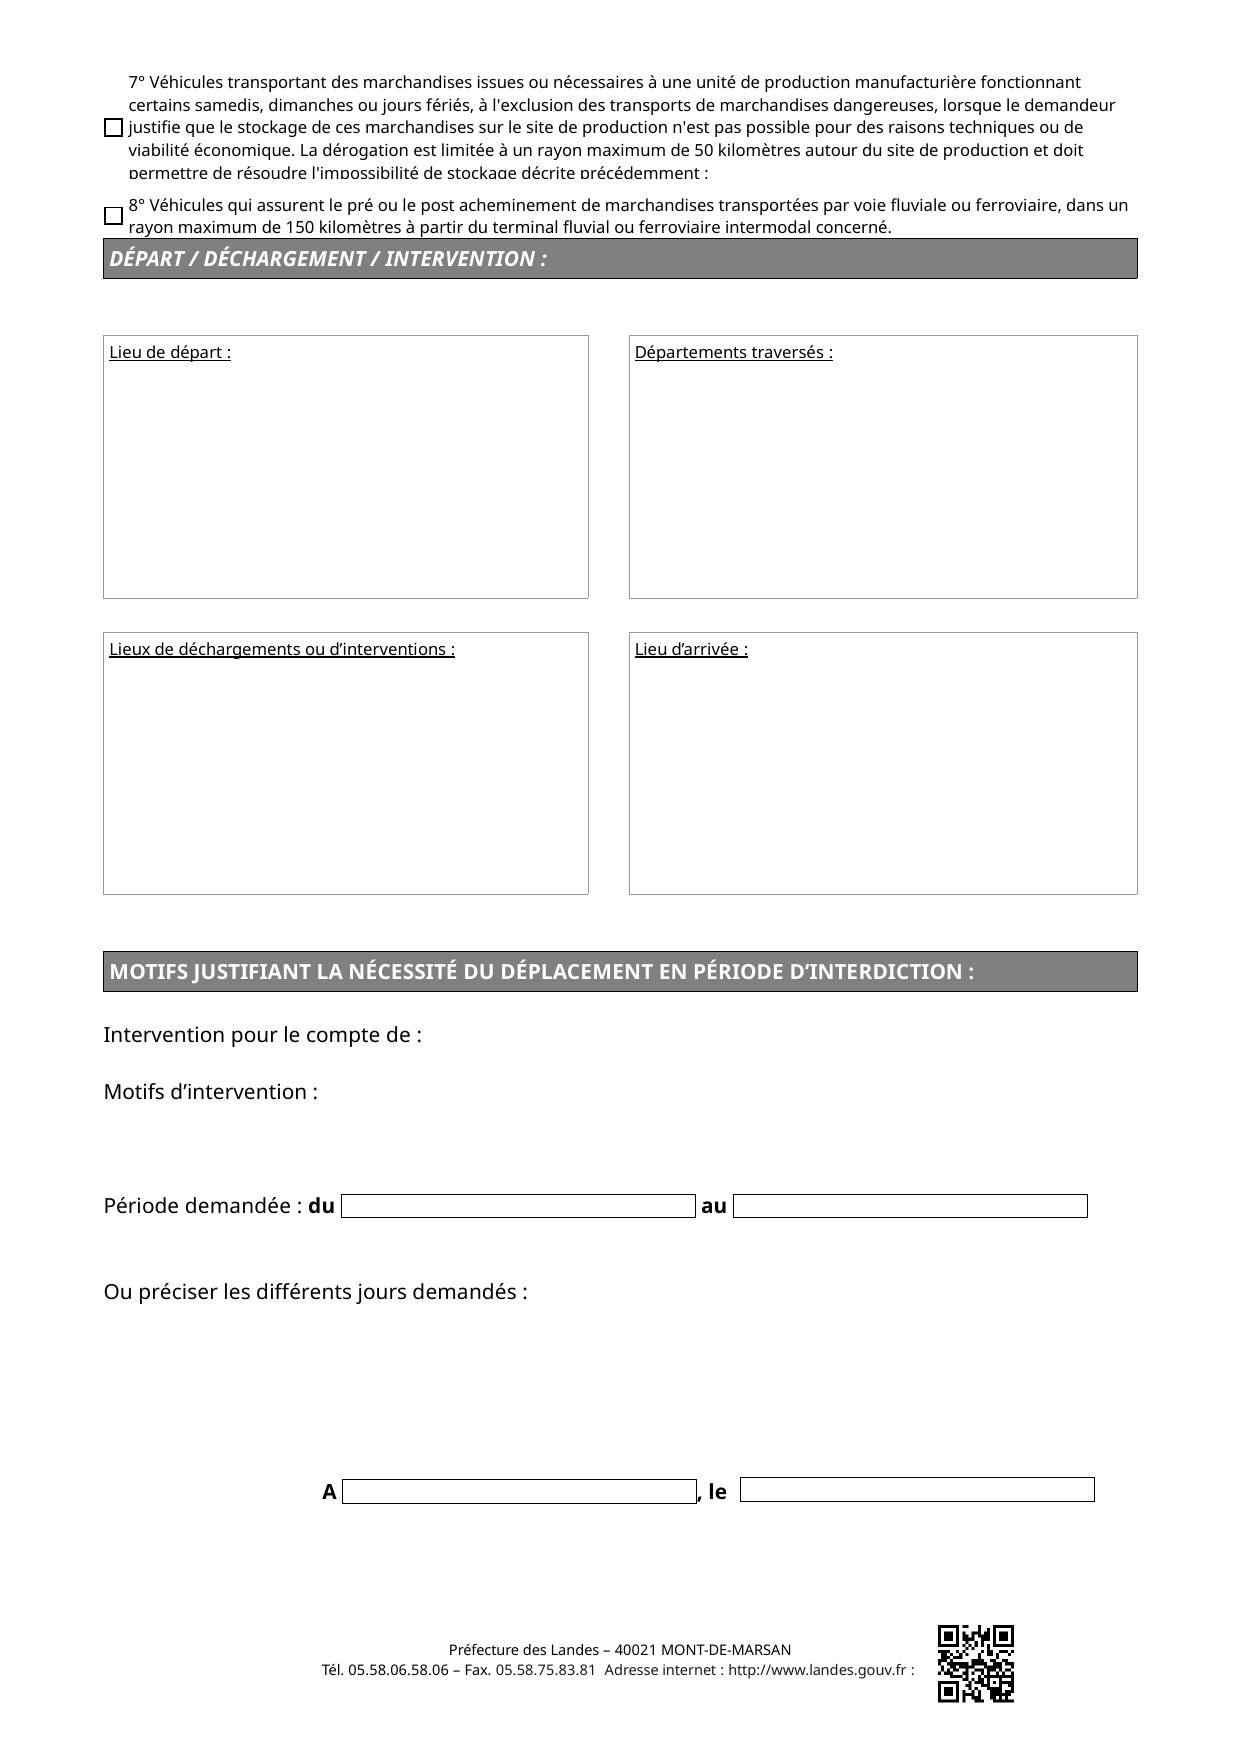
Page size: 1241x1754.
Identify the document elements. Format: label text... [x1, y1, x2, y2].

text Motifs d’intervention : [103, 1077, 1137, 1106]
text Période demandée : du au [103, 1191, 1137, 1220]
text Ou préciser les différents jours demandés : [103, 1277, 1137, 1305]
table_cell Lieu d’arrivée : [630, 633, 1137, 894]
table_cell [629, 599, 1137, 632]
table_header [588, 335, 629, 894]
table_header Départements traversés : [630, 336, 1137, 598]
table_cell Lieux de déchargements ou d’interventions : [104, 633, 588, 894]
table_cell [103, 599, 588, 632]
picture [933, 1621, 1017, 1706]
text A , le [103, 1477, 1137, 1505]
table_header DÉPART / DÉCHARGEMENT / INTERVENTION : [104, 239, 1137, 278]
text Intervention pour le compte de : [103, 1020, 1137, 1048]
table_header MOTIFS JUSTIFIANT LA NÉCESSITÉ DU DÉPLACEMENT EN PÉRIODE D’INTERDICTION : [104, 952, 1137, 991]
table_header Lieu de départ : [104, 336, 588, 598]
